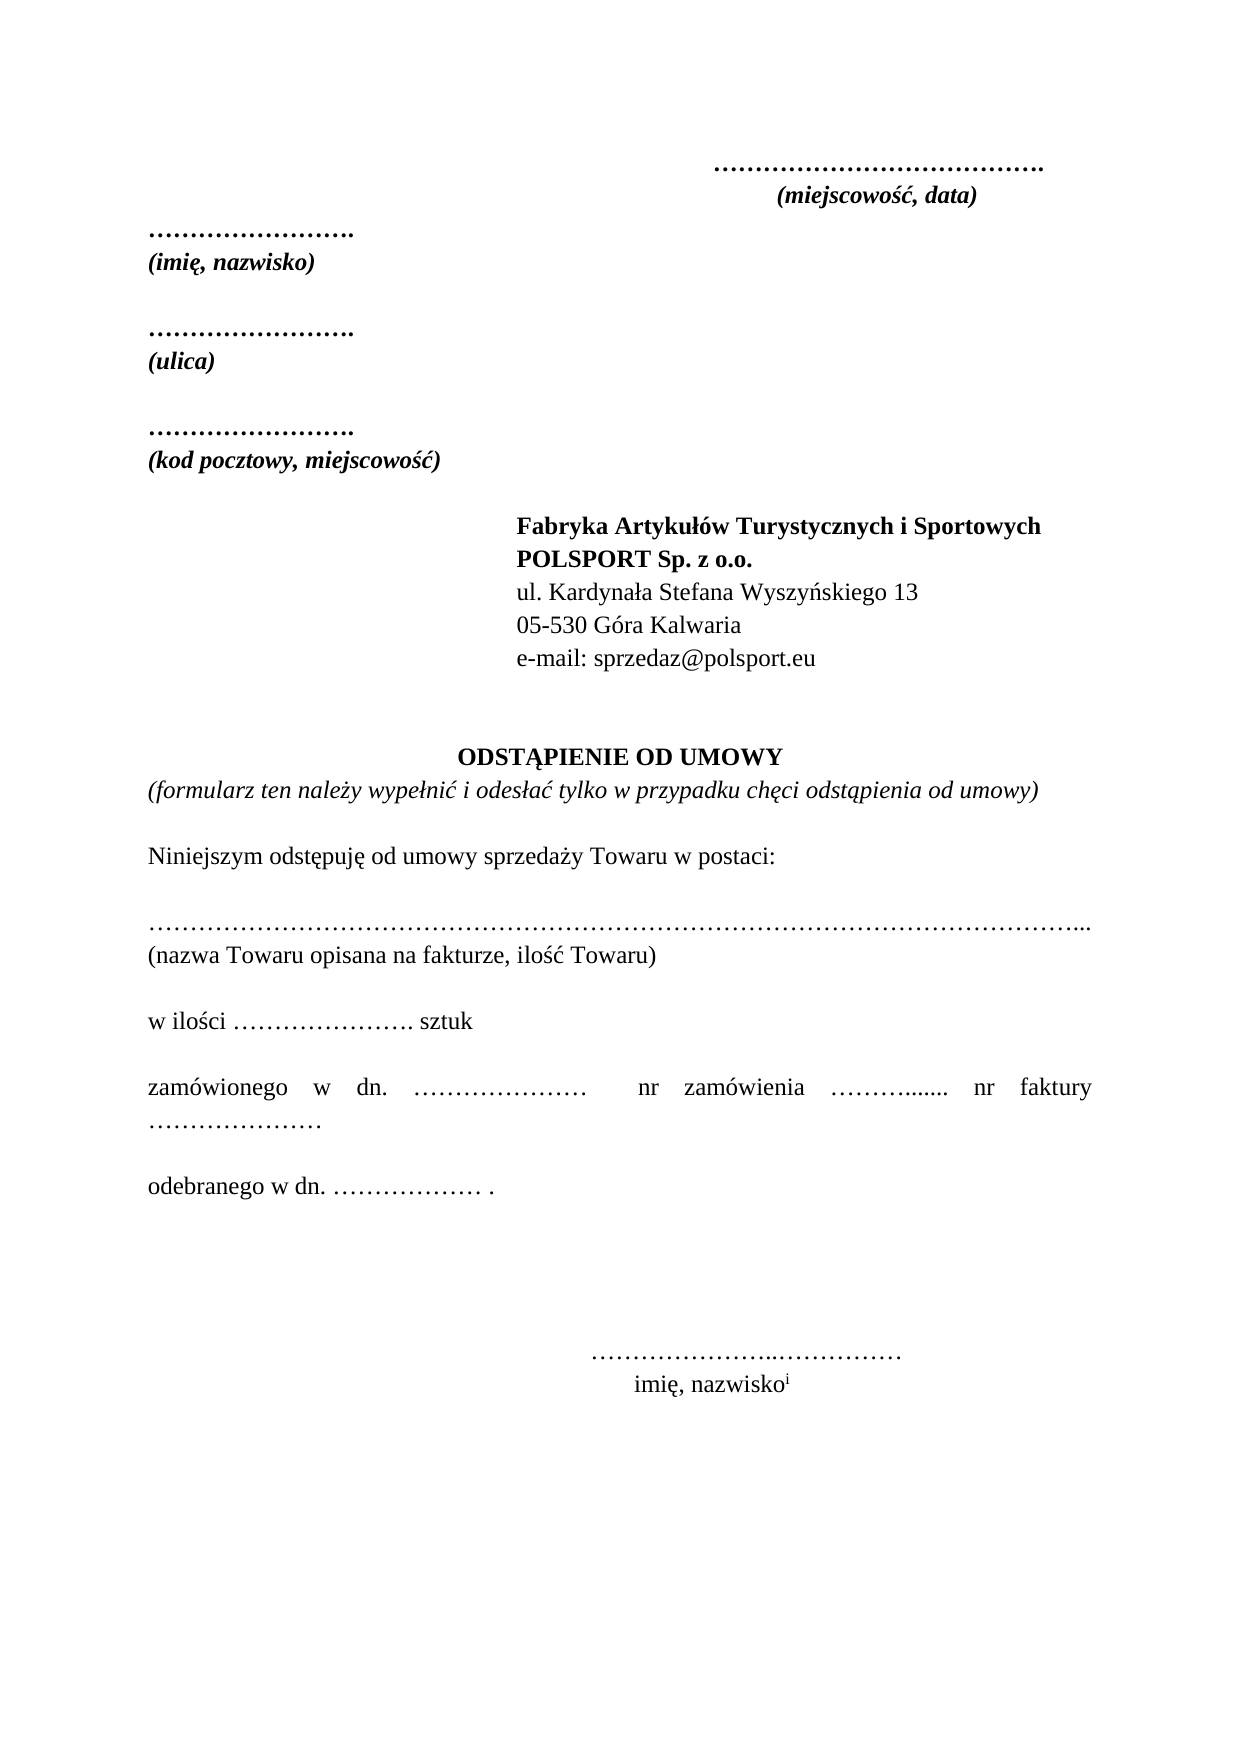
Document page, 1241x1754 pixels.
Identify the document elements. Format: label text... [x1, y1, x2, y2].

text …………………………………………………………………………………………………... [148, 907, 1093, 936]
text ……………………. [148, 214, 1093, 242]
text e-mail: sprzedaz@polsport.eu [516, 643, 1093, 672]
text Niniejszym odstępuję od umowy sprzedaży Towaru w postaci: [148, 841, 1093, 870]
text imię, nazwisko [590, 1369, 1093, 1398]
text …………………………………. [664, 148, 1093, 176]
text 05-530 Góra Kalwaria [516, 610, 1093, 639]
text Fabryka Artykułów Turystycznych i Sportowych POLSPORT Sp. z o.o. ul. Kardynała Stefana Wyszyńskiego 13 [516, 511, 1093, 606]
text odebranego w dn. ……………… . [148, 1171, 1093, 1200]
text ……………………. [148, 313, 1093, 341]
text …………………..…………… [590, 1336, 1093, 1365]
text zamówionego w dn. ………………… nr zamówienia ………....... nr faktury ………………… [148, 1072, 1093, 1134]
text (formularz ten należy wypełnić i odesłać tylko w przypadku chęci odstąpienia od umowy) [148, 775, 1093, 804]
text (ulica) [148, 346, 1093, 374]
text (nazwa Towaru opisana na fakturze, ilość Towaru) [148, 940, 1093, 969]
text ……………………. [148, 412, 1093, 441]
text (miejscowość, data) [664, 181, 1093, 209]
text (kod pocztowy, miejscowość) [148, 445, 1093, 473]
text (imię, nazwisko) [148, 247, 1093, 275]
text ODSTĄPIENIE OD UMOWY [148, 742, 1093, 771]
text w ilości …………………. sztuk [148, 1006, 1093, 1035]
